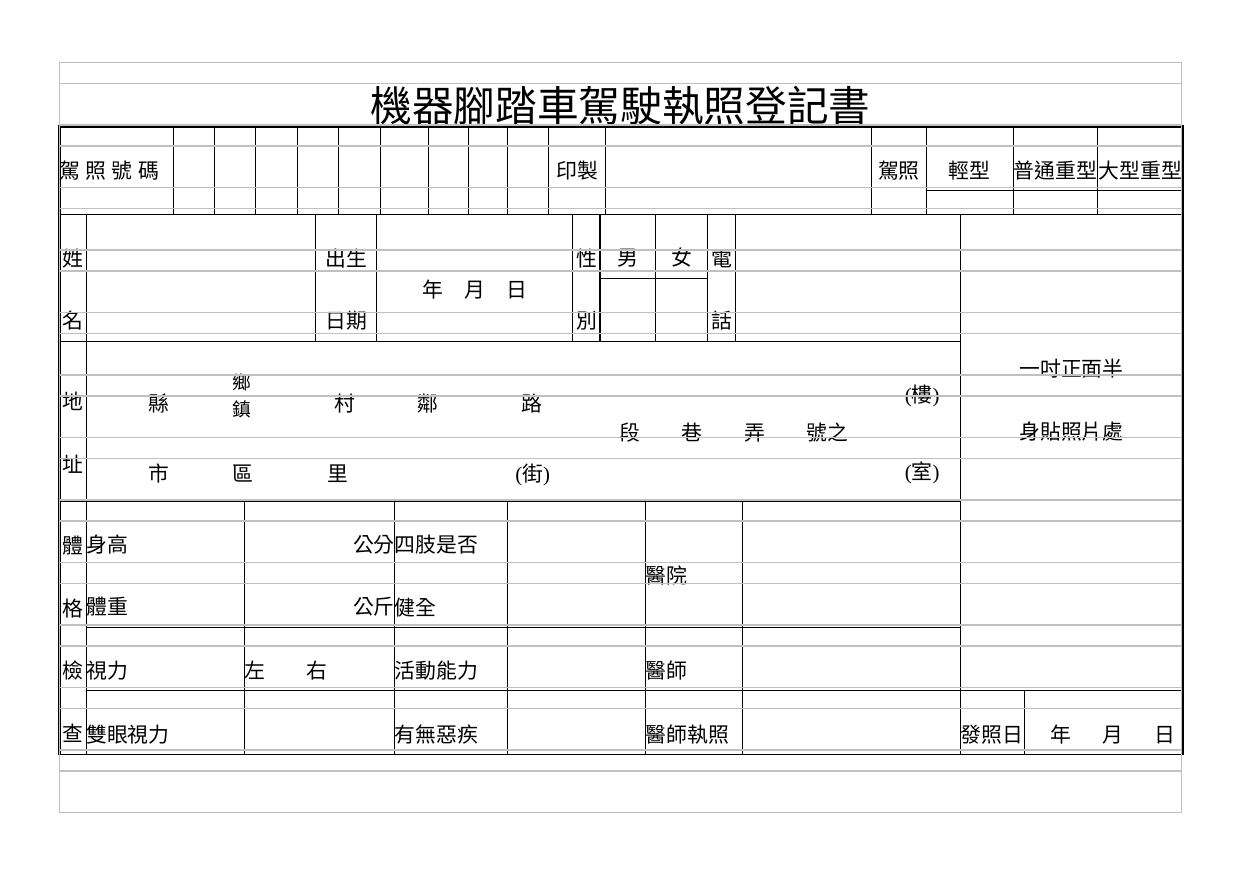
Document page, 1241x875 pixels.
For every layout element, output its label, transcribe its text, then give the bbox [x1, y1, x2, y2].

table_header [429, 188, 468, 208]
table_cell 段 巷 弄 號之 [578, 459, 899, 499]
table_cell (樓) (室) [899, 438, 960, 458]
table_header [508, 188, 548, 208]
table_cell [87, 272, 315, 312]
table_header 駕照號碼 (身分證號碼) [61, 188, 173, 208]
table_cell [61, 502, 86, 520]
table_cell 年 月 日 [377, 334, 572, 341]
table_cell 一吋正面半 身貼照片處 [961, 522, 1181, 562]
table_header [381, 188, 428, 208]
table_cell 縣 鄉鎮 村 鄰 路 市 區 里 (街) [87, 397, 577, 437]
table_cell [61, 342, 86, 374]
table_cell 檢 [61, 647, 86, 687]
table_cell [736, 215, 960, 249]
text [60, 63, 1181, 83]
table_cell [1025, 691, 1181, 708]
table_cell [508, 563, 645, 583]
table_cell (樓) (室) [899, 459, 960, 499]
table_cell [601, 313, 655, 333]
table_cell [708, 215, 735, 249]
table_cell [601, 272, 655, 277]
table_cell [927, 191, 1013, 208]
table_header [381, 209, 428, 214]
table_cell 女 [656, 251, 707, 270]
table_header [339, 128, 380, 145]
table_cell 性別 [573, 215, 599, 249]
table_cell [245, 709, 394, 749]
table_header [298, 188, 338, 208]
table_cell [508, 522, 645, 562]
table_cell 一吋正面半 身貼照片處 [961, 459, 1181, 499]
table_cell 縣 鄉鎮 村 鄰 路 市 區 里 (街) [87, 459, 577, 499]
table_cell [927, 209, 1013, 214]
table_cell [601, 334, 655, 341]
table_header [256, 188, 297, 208]
table_cell [61, 376, 86, 395]
table_header [256, 209, 297, 214]
table_header 印製號碼 [549, 128, 605, 145]
table_cell [736, 313, 960, 333]
table_header 大型重型 [1098, 128, 1181, 145]
table_cell [961, 691, 1024, 708]
table_cell [708, 334, 735, 341]
table_header 大型重型 [1098, 147, 1181, 187]
table_header [339, 147, 380, 187]
table_cell 雙眼視力 [87, 709, 244, 749]
table_cell 公分 [245, 502, 394, 520]
table_cell [743, 709, 960, 749]
table_header 駕照號碼 (身分證號碼) [61, 209, 173, 214]
table_cell 姓名 [61, 251, 86, 270]
table_cell 段 巷 弄 號之 [578, 438, 899, 458]
table_cell [743, 647, 960, 687]
table_cell 段 巷 弄 號之 [578, 376, 899, 395]
table_header [215, 147, 255, 187]
table_cell [656, 334, 707, 341]
table_cell 段 巷 弄 號之 [578, 397, 899, 437]
table_cell [736, 251, 960, 270]
table_cell 體 [61, 522, 86, 562]
table_cell 縣 鄉鎮 村 鄰 路 市 區 里 (街) [87, 376, 577, 395]
table_cell (樓) (室) [899, 397, 960, 437]
table_header [174, 209, 214, 214]
table_header [469, 209, 507, 214]
table_cell 話 [708, 313, 735, 333]
table_cell [245, 563, 394, 583]
table_cell 活動能力 [395, 647, 507, 687]
table_cell [61, 563, 86, 583]
table_header [469, 128, 507, 145]
table_cell 一吋正面半 身貼照片處 [961, 313, 1181, 333]
table_cell (樓) (室) [899, 376, 960, 395]
table_cell 一吋正面半 身貼照片處 [961, 215, 1181, 249]
table_cell 男 [601, 251, 655, 270]
table_cell 四肢是否 健全 [395, 584, 507, 624]
table_cell 一吋正面半 身貼照片處 [961, 251, 1181, 270]
table_cell [708, 272, 735, 312]
table_cell 年 月 日 [377, 215, 572, 249]
table_cell [601, 279, 655, 312]
table_cell [87, 563, 244, 583]
table_cell [61, 626, 86, 645]
table_cell 一吋正面半 身貼照片處 [961, 501, 1181, 520]
table_cell [601, 215, 655, 249]
table_header 輕型 [927, 147, 1013, 187]
table_header [508, 147, 548, 187]
table_header [174, 188, 214, 208]
table_cell 地 [61, 397, 86, 437]
table_cell 年 月 日 [1025, 709, 1181, 749]
table_cell 一吋正面半 身貼照片處 [961, 376, 1181, 395]
table_cell [743, 584, 960, 624]
table_cell [316, 272, 376, 312]
table_cell [743, 628, 960, 645]
table_cell [87, 251, 315, 270]
table_cell [508, 502, 645, 520]
table_cell 姓名 [61, 313, 86, 333]
table_cell 醫師 [646, 647, 742, 687]
table_cell 性別 [573, 334, 599, 341]
table_header [606, 147, 871, 187]
table_cell 四肢是否 健全 [395, 563, 507, 583]
table_cell 出生 [316, 251, 376, 270]
table_cell [245, 691, 394, 708]
table_cell [61, 438, 86, 458]
table_header 駕照類別 [872, 128, 926, 145]
table_cell 公分 [245, 522, 394, 562]
table_cell 公斤 [245, 584, 394, 624]
table_cell [61, 688, 86, 708]
table_header [469, 188, 507, 208]
table_header 普通重型 [1014, 128, 1097, 145]
table_cell [316, 215, 376, 249]
table_cell [87, 628, 244, 645]
table_cell [87, 313, 315, 333]
table_cell [508, 628, 645, 645]
table_cell [1098, 209, 1181, 214]
table_header 印製號碼 [549, 209, 605, 214]
table_cell (樓) (室) [899, 342, 960, 374]
table_cell [508, 709, 645, 749]
table_cell [646, 628, 742, 645]
table_cell 左 右 [245, 647, 394, 687]
table_header [606, 188, 871, 208]
table_cell [656, 313, 707, 333]
table_cell [656, 215, 707, 249]
table_cell 段 巷 弄 號之 [578, 342, 899, 374]
table_header [606, 209, 871, 214]
table_cell 查 [61, 709, 86, 749]
table_cell 格 [61, 584, 86, 624]
table_header 印製號碼 [549, 147, 605, 187]
table_header [508, 209, 548, 214]
table_cell 性別 [573, 272, 599, 312]
table_cell [961, 626, 1181, 645]
table_cell [245, 628, 394, 645]
table_cell 姓名 [61, 215, 86, 249]
table_cell 性別 [573, 313, 599, 333]
table_cell [743, 563, 960, 583]
table_cell 一吋正面半 身貼照片處 [961, 272, 1181, 312]
table_cell 姓名 [61, 334, 86, 341]
table_header [298, 128, 338, 145]
table_cell 姓名 [70, 322, 79, 327]
table_cell 縣 鄉鎮 村 鄰 路 市 區 里 (街) [87, 342, 577, 374]
table_cell 日期 [316, 313, 376, 333]
table_header 駕照號碼 (身分證號碼) [61, 147, 173, 187]
table_cell [395, 691, 507, 708]
table_cell 姓名 [61, 272, 86, 312]
table_cell [87, 215, 315, 249]
table_cell 有無惡疾 [395, 709, 507, 749]
table_header [339, 209, 380, 214]
table_cell [1098, 191, 1181, 208]
table_cell 醫院 [646, 502, 742, 520]
table_header [927, 128, 1013, 145]
table_header [215, 188, 255, 208]
table_header 普通重型 [1014, 147, 1097, 187]
table_cell 醫院 [646, 584, 742, 624]
table_cell 一吋正面半 身貼照片處 [961, 334, 1181, 374]
table_header 印製號碼 [549, 188, 605, 208]
table_cell [743, 691, 960, 708]
table_header [256, 128, 297, 145]
table_cell 身高 [87, 522, 244, 562]
table_cell 一吋正面半 身貼照片處 [961, 438, 1181, 458]
table_cell [1014, 191, 1097, 208]
table_header 駕照類別 [872, 188, 926, 208]
table_cell 縣 鄉鎮 村 鄰 路 市 區 里 (街) [87, 438, 577, 458]
table_header [174, 147, 214, 187]
table_cell [87, 334, 315, 341]
table_header [429, 128, 468, 145]
table_cell [87, 502, 244, 520]
table_header [469, 147, 507, 187]
table_header [339, 188, 380, 208]
table_cell 醫師執照 [646, 709, 742, 749]
table_cell [508, 691, 645, 708]
table_header 駕照類別 [872, 147, 926, 187]
table_cell [961, 647, 1181, 687]
table_cell [736, 334, 960, 341]
table_header [256, 147, 297, 187]
table_cell [508, 647, 645, 687]
table_header [606, 128, 871, 145]
table_cell 年 月 日 [377, 313, 572, 333]
table_cell [743, 502, 960, 520]
table_cell [87, 691, 244, 708]
table_header [429, 209, 468, 214]
table_cell [646, 691, 742, 708]
table_cell 年 月 日 [377, 251, 572, 270]
table_cell [961, 584, 1181, 624]
table_cell 體重 [87, 584, 244, 624]
table_header [429, 147, 468, 187]
table_cell 性別 [573, 251, 599, 270]
table_cell [316, 334, 376, 341]
table_cell 一吋正面半 身貼照片處 [961, 397, 1181, 437]
table_cell [961, 563, 1181, 583]
table_cell [656, 272, 707, 277]
table_header [215, 128, 255, 145]
table_cell [743, 522, 960, 562]
table_cell 電 [708, 251, 735, 270]
table_cell 四肢是否 健全 [395, 522, 507, 562]
table_header [298, 209, 338, 214]
table_header 駕照類別 [872, 209, 926, 214]
table_cell 視力 [87, 647, 244, 687]
table_cell 發照日 [961, 709, 1024, 749]
table_cell [736, 272, 960, 312]
table_cell [508, 584, 645, 624]
table_cell 址 [61, 459, 86, 499]
table_header [298, 147, 338, 187]
table_cell 醫院 [646, 563, 742, 583]
table_cell 四肢是否 健全 [395, 502, 507, 520]
table_header [215, 209, 255, 214]
table_header [381, 147, 428, 187]
table_header [381, 128, 428, 145]
text 機器腳踏車駕駛執照登記書 [60, 84, 1181, 124]
table_cell [395, 628, 507, 645]
table_header 駕照號碼 (身分證號碼) [61, 128, 173, 145]
table_cell 醫院 [646, 522, 742, 562]
table_cell 年 月 日 [377, 272, 572, 312]
table_header [508, 128, 548, 145]
table_header [174, 128, 214, 145]
table_cell [656, 279, 707, 312]
table_cell [1014, 209, 1097, 214]
